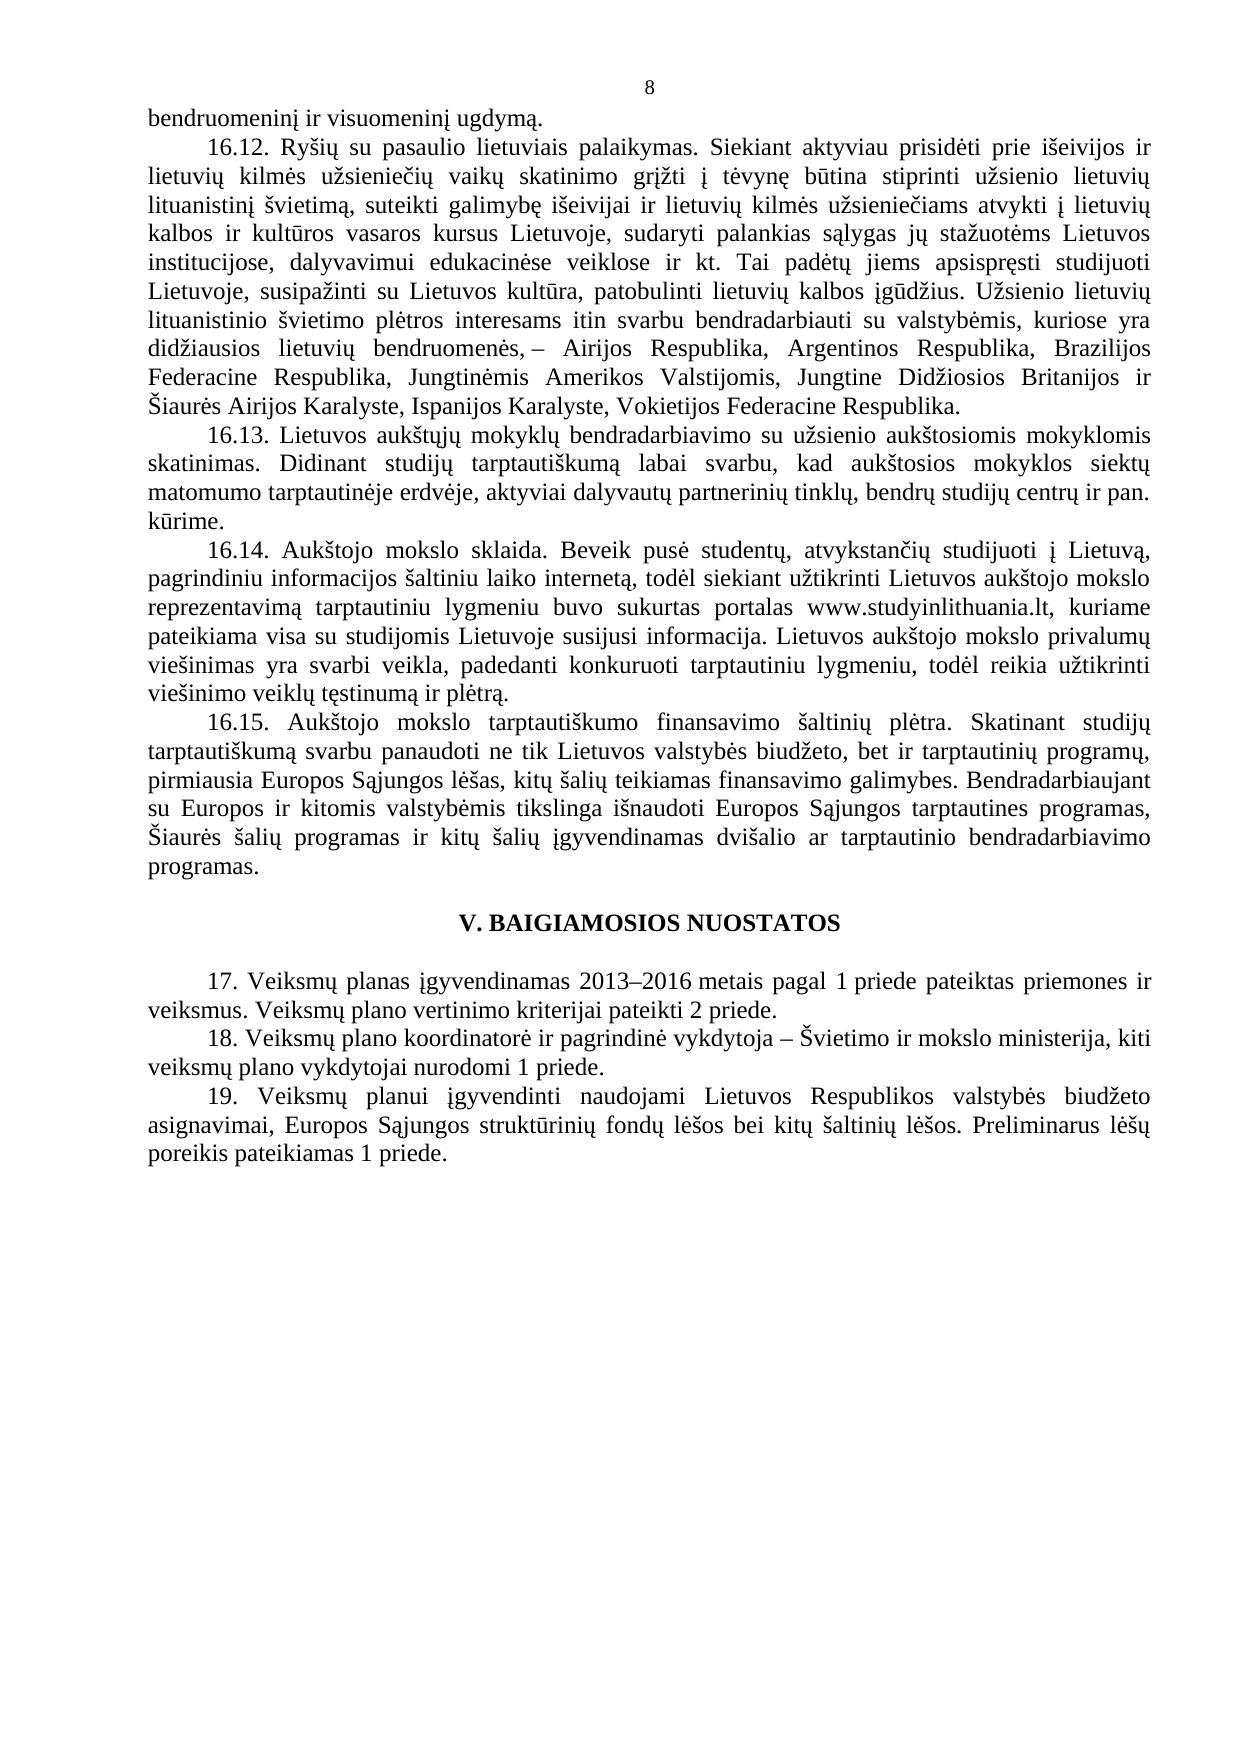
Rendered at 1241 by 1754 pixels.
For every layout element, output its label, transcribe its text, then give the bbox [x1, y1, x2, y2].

text 16.15. Aukštojo mokslo tarptautiškumo finansavimo šaltinių plėtra. Skatinant studijų tarptautiškumą svarbu panaudoti ne tik Lietuvos valstybės biudžeto, bet ir tarptautinių programų, pirmiausia Europos Sąjungos lėšas, kitų šalių teikiamas finansavimo galimybes. Bendradarbiaujant su Europos ir kitomis valstybėmis tikslinga išnaudoti Europos Sąjungos tarptautines programas, Šiaurės šalių programas ir kitų šalių įgyvendinamas dvišalio ar tarptautinio bendradarbiavimo programas. [148, 707, 1152, 880]
text 16.12. Ryšių su pasaulio lietuviais palaikymas. Siekiant aktyviau prisidėti prie išeivijos ir lietuvių kilmės užsieniečių vaikų skatinimo grįžti į tėvynę būtina stiprinti užsienio lietuvių lituanistinį švietimą, suteikti galimybę išeivijai ir lietuvių kilmės užsieniečiams atvykti į lietuvių kalbos ir kultūros vasaros kursus Lietuvoje, sudaryti palankias sąlygas jų stažuotėms Lietuvos institucijose, dalyvavimui edukacinėse veiklose ir kt. Tai padėtų jiems apsispręsti studijuoti Lietuvoje, susipažinti su Lietuvos kultūra, patobulinti lietuvių kalbos įgūdžius. Užsienio lietuvių lituanistinio švietimo plėtros interesams itin svarbu bendradarbiauti su valstybėmis, kuriose yra didžiausios lietuvių bendruomenės, – Airijos Respublika, Argentinos Respublika, Brazilijos Federacine Respublika, Jungtinėmis Amerikos Valstijomis, Jungtine Didžiosios Britanijos ir Šiaurės Airijos Karalyste, Ispanijos Karalyste, Vokietijos Federacine Respublika. [148, 132, 1152, 420]
text bendruomeninį ir visuomeninį ugdymą. [148, 103, 1152, 132]
text V. BAIGIAMOSIOS NUOSTATOS [148, 908, 1152, 937]
text 16.14. Aukštojo mokslo sklaida. Beveik pusė studentų, atvykstančių studijuoti į Lietuvą, pagrindiniu informacijos šaltiniu laiko internetą, todėl siekiant užtikrinti Lietuvos aukštojo mokslo reprezentavimą tarptautiniu lygmeniu buvo sukurtas portalas www.studyinlithuania.lt, kuriame pateikiama visa su studijomis Lietuvoje susijusi informacija. Lietuvos aukštojo mokslo privalumų viešinimas yra svarbi veikla, padedanti konkuruoti tarptautiniu lygmeniu, todėl reikia užtikrinti viešinimo veiklų tęstinumą ir plėtrą. [148, 535, 1152, 707]
text 17. Veiksmų planas įgyvendinamas 2013–2016 metais pagal 1 priede pateiktas priemones ir veiksmus. Veiksmų plano vertinimo kriterijai pateikti 2 priede. [148, 966, 1152, 1023]
text 16.13. Lietuvos aukštųjų mokyklų bendradarbiavimo su užsienio aukštosiomis mokyklomis skatinimas. Didinant studijų tarptautiškumą labai svarbu, kad aukštosios mokyklos siektų matomumo tarptautinėje erdvėje, aktyviai dalyvautų partnerinių tinklų, bendrų studijų centrų ir pan. kūrime. [148, 420, 1152, 535]
text 18. Veiksmų plano koordinatorė ir pagrindinė vykdytoja – Švietimo ir mokslo ministerija, kiti veiksmų plano vykdytojai nurodomi 1 priede. [148, 1023, 1152, 1081]
text 19. Veiksmų planui įgyvendinti naudojami Lietuvos Respublikos valstybės biudžeto asignavimai, Europos Sąjungos struktūrinių fondų lėšos bei kitų šaltinių lėšos. Preliminarus lėšų poreikis pateikiamas 1 priede. [148, 1081, 1152, 1167]
